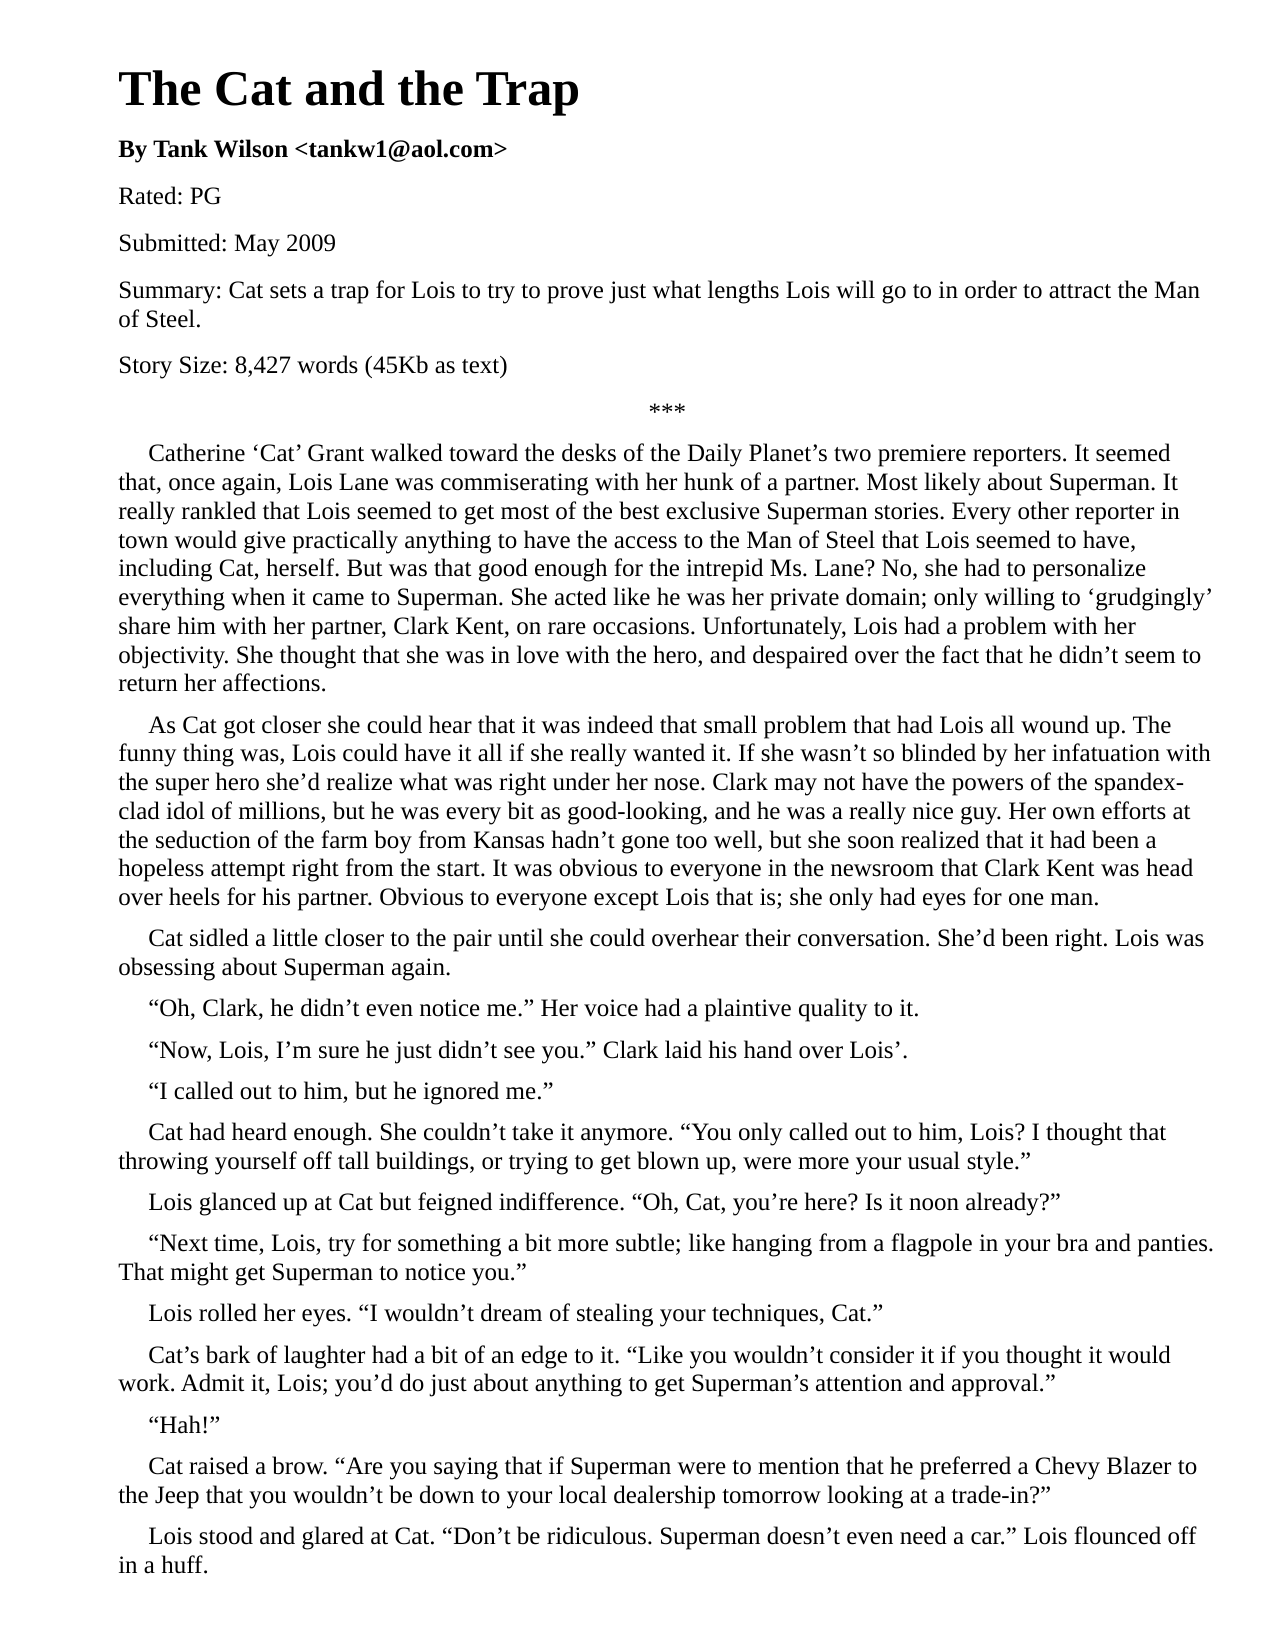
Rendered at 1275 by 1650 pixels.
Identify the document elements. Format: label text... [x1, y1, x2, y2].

text *** [118, 397, 1216, 426]
text “Hah!” [118, 1410, 1216, 1438]
text Cat had heard enough. She couldn’t take it anymore. “You only called out to him, Lois? I thought that throwing yourself off tall buildings, or trying to get blown up, were more your usual style.” [118, 1117, 1216, 1175]
text Submitted: May 2009 [118, 228, 1216, 257]
text Cat’s bark of laughter had a bit of an edge to it. “Like you wouldn’t consider it if you thought it would work. Admit it, Lois; you’d do just about anything to get Superman’s attention and approval.” [118, 1340, 1216, 1397]
text By Tank Wilson <tankw1@aol.com> [118, 134, 1216, 163]
text “Now, Lois, I’m sure he just didn’t see you.” Clark laid his hand over Lois’. [118, 1035, 1216, 1063]
text Lois rolled her eyes. “I wouldn’t dream of stealing your techniques, Cat.” [118, 1298, 1216, 1327]
text Lois stood and glared at Cat. “Don’t be ridiculous. Superman doesn’t even need a car.” Lois flounced off in a huff. [118, 1521, 1216, 1578]
text Lois glanced up at Cat but feigned indifference. “Oh, Cat, you’re here? Is it noon already?” [118, 1187, 1216, 1216]
text Catherine ‘Cat’ Grant walked toward the desks of the Daily Planet’s two premiere reporters. It seemed that, once again, Lois Lane was commiserating with her hunk of a partner. Most likely about Superman. It really rankled that Lois seemed to get most of the best exclusive Superman stories. Every other reporter in town would give practically anything to have the access to the Man of Steel that Lois seemed to have, including Cat, herself. But was that good enough for the intrepid Ms. Lane? No, she had to personalize everything when it came to Superman. She acted like he was her private domain; only willing to ‘grudgingly’ share him with her partner, Clark Kent, on rare occasions. Unfortunately, Lois had a problem with her objectivity. She thought that she was in love with the hero, and despaired over the fact that he didn’t seem to return her affections. [118, 438, 1216, 697]
text Cat raised a brow. “Are you saying that if Superman were to mention that he preferred a Chevy Blazer to the Jeep that you wouldn’t be down to your local dealership tomorrow looking at a trade-in?” [118, 1451, 1216, 1508]
text Rated: PG [118, 181, 1216, 210]
text Cat sidled a little closer to the pair until she could overhear their conversation. She’d been right. Lois was obsessing about Superman again. [118, 923, 1216, 981]
subtitle The Cat and the Trap [118, 59, 1216, 117]
text Story Size: 8,427 words (45Kb as text) [118, 350, 1216, 379]
text As Cat got closer she could hear that it was indeed that small problem that had Lois all wound up. The funny thing was, Lois could have it all if she really wanted it. If she wasn’t so blinded by her infatuation with the super hero she’d realize what was right under her nose. Clark may not have the powers of the spandex-clad idol of millions, but he was every bit as good-looking, and he was a really nice guy. Her own efforts at the seduction of the farm boy from Kansas hadn’t gone too well, but she soon realized that it had been a hopeless attempt right from the start. It was obvious to everyone in the newsroom that Clark Kent was head over heels for his partner. Obvious to everyone except Lois that is; she only had eyes for one man. [118, 710, 1216, 911]
text “Next time, Lois, try for something a bit more subtle; like hanging from a flagpole in your bra and panties. That might get Superman to notice you.” [118, 1228, 1216, 1286]
text “I called out to him, but he ignored me.” [118, 1076, 1216, 1105]
text Summary: Cat sets a trap for Lois to try to prove just what lengths Lois will go to in order to attract the Man of Steel. [118, 275, 1216, 332]
text “Oh, Clark, he didn’t even notice me.” Her voice had a plaintive quality to it. [118, 993, 1216, 1022]
